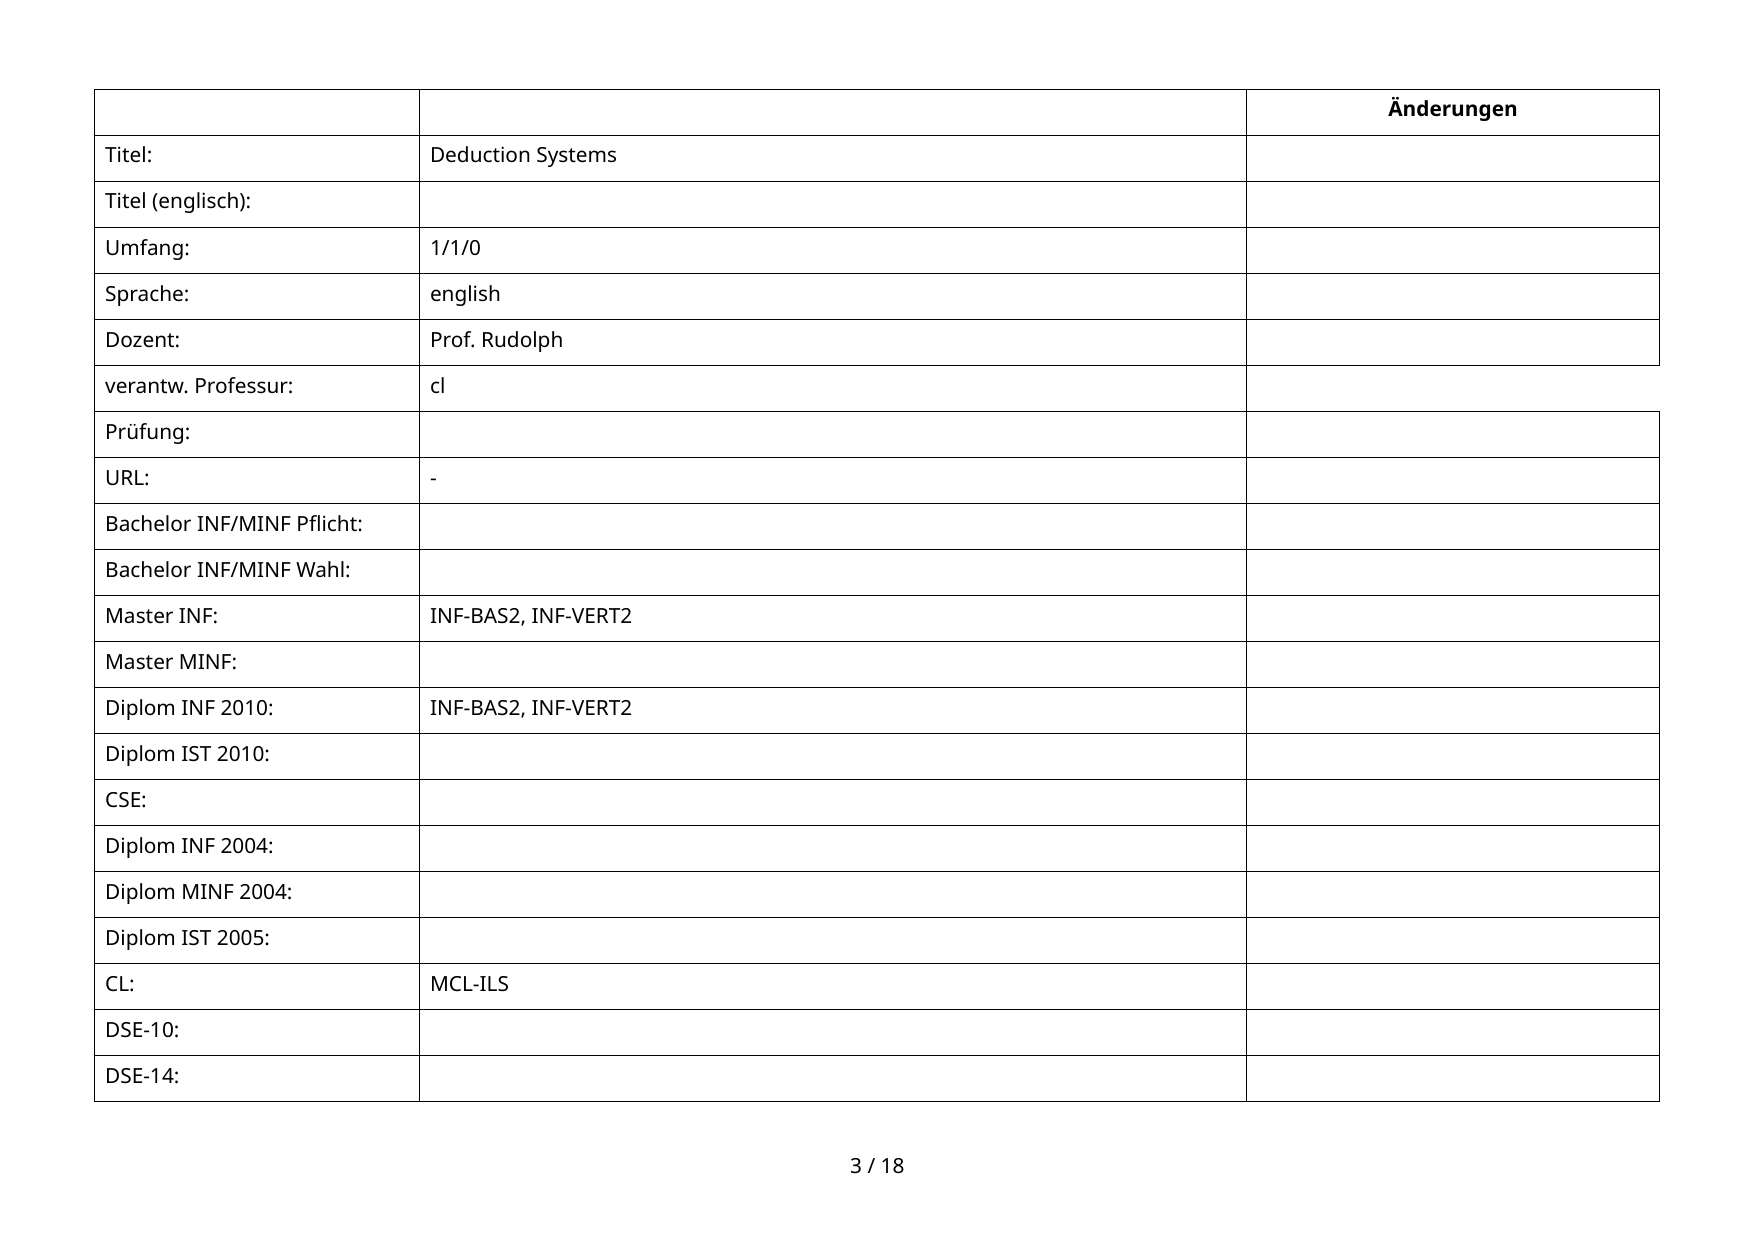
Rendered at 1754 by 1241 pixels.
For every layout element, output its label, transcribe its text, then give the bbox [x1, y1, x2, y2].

table_cell MCL-ILS [420, 964, 1246, 1009]
table_cell DSE-10: [95, 1010, 419, 1055]
table_cell Master MINF: [95, 642, 419, 687]
table_cell [1247, 918, 1659, 963]
table_cell [1247, 550, 1659, 595]
table_cell [420, 780, 1246, 825]
table_cell DSE-14: [95, 1056, 419, 1101]
table_header [95, 90, 419, 134]
table_cell Titel (englisch): [95, 182, 419, 227]
table_cell [420, 504, 1246, 549]
table_cell INF-BAS2, INF-VERT2 [420, 596, 1246, 641]
table_cell verantw. Professur: [95, 366, 419, 411]
table_cell Prüfung: [95, 412, 419, 457]
table_cell [420, 1010, 1246, 1055]
table_cell - [420, 458, 1246, 503]
table_cell [420, 412, 1246, 457]
table_cell Bachelor INF/MINF Pflicht: [95, 504, 419, 549]
table_cell [1247, 596, 1659, 641]
table_cell URL: [95, 458, 419, 503]
table_cell [1247, 826, 1659, 871]
table_cell Sprache: [95, 274, 419, 319]
table_cell CL: [95, 964, 419, 1009]
table_cell english [420, 274, 1246, 319]
table_cell [1247, 182, 1659, 227]
table_cell [1247, 136, 1659, 181]
table_cell Diplom INF 2004: [95, 826, 419, 871]
table_header [420, 90, 1246, 134]
table_cell Deduction Systems [420, 136, 1246, 181]
table_cell CSE: [95, 780, 419, 825]
table_cell Diplom MINF 2004: [95, 872, 419, 917]
table_cell cl [420, 366, 1246, 411]
table_cell Diplom IST 2010: [95, 734, 419, 779]
table_cell [1247, 964, 1659, 1009]
table_cell [420, 1056, 1246, 1101]
table_cell Diplom INF 2010: [95, 688, 419, 733]
table_cell Master INF: [95, 596, 419, 641]
table_cell [1247, 1010, 1659, 1055]
table_cell [420, 182, 1246, 227]
table_cell [1247, 320, 1659, 365]
table_cell [420, 918, 1246, 963]
table_cell [1247, 734, 1659, 779]
table_cell Prof. Rudolph [420, 320, 1246, 365]
table_cell [1247, 1056, 1659, 1101]
table_cell Titel: [95, 136, 419, 181]
table_cell INF-BAS2, INF-VERT2 [420, 688, 1246, 733]
table_cell [1247, 412, 1659, 457]
table_cell [1247, 504, 1659, 549]
table_cell Diplom IST 2005: [95, 918, 419, 963]
table_cell Umfang: [95, 228, 419, 273]
table_cell [420, 826, 1246, 871]
table_cell [1247, 274, 1659, 319]
table_cell [1247, 458, 1659, 503]
table_cell [1247, 780, 1659, 825]
table_cell 1/1/0 [420, 228, 1246, 273]
table_cell [420, 642, 1246, 687]
table_header Änderungen [1247, 90, 1659, 134]
table_cell [1247, 228, 1659, 273]
table_cell [1247, 642, 1659, 687]
table_cell Dozent: [95, 320, 419, 365]
table_cell Bachelor INF/MINF Wahl: [95, 550, 419, 595]
table_cell [1247, 872, 1659, 917]
table_cell [420, 550, 1246, 595]
table_cell [420, 734, 1246, 779]
table_cell [1247, 688, 1659, 733]
table_cell [420, 872, 1246, 917]
